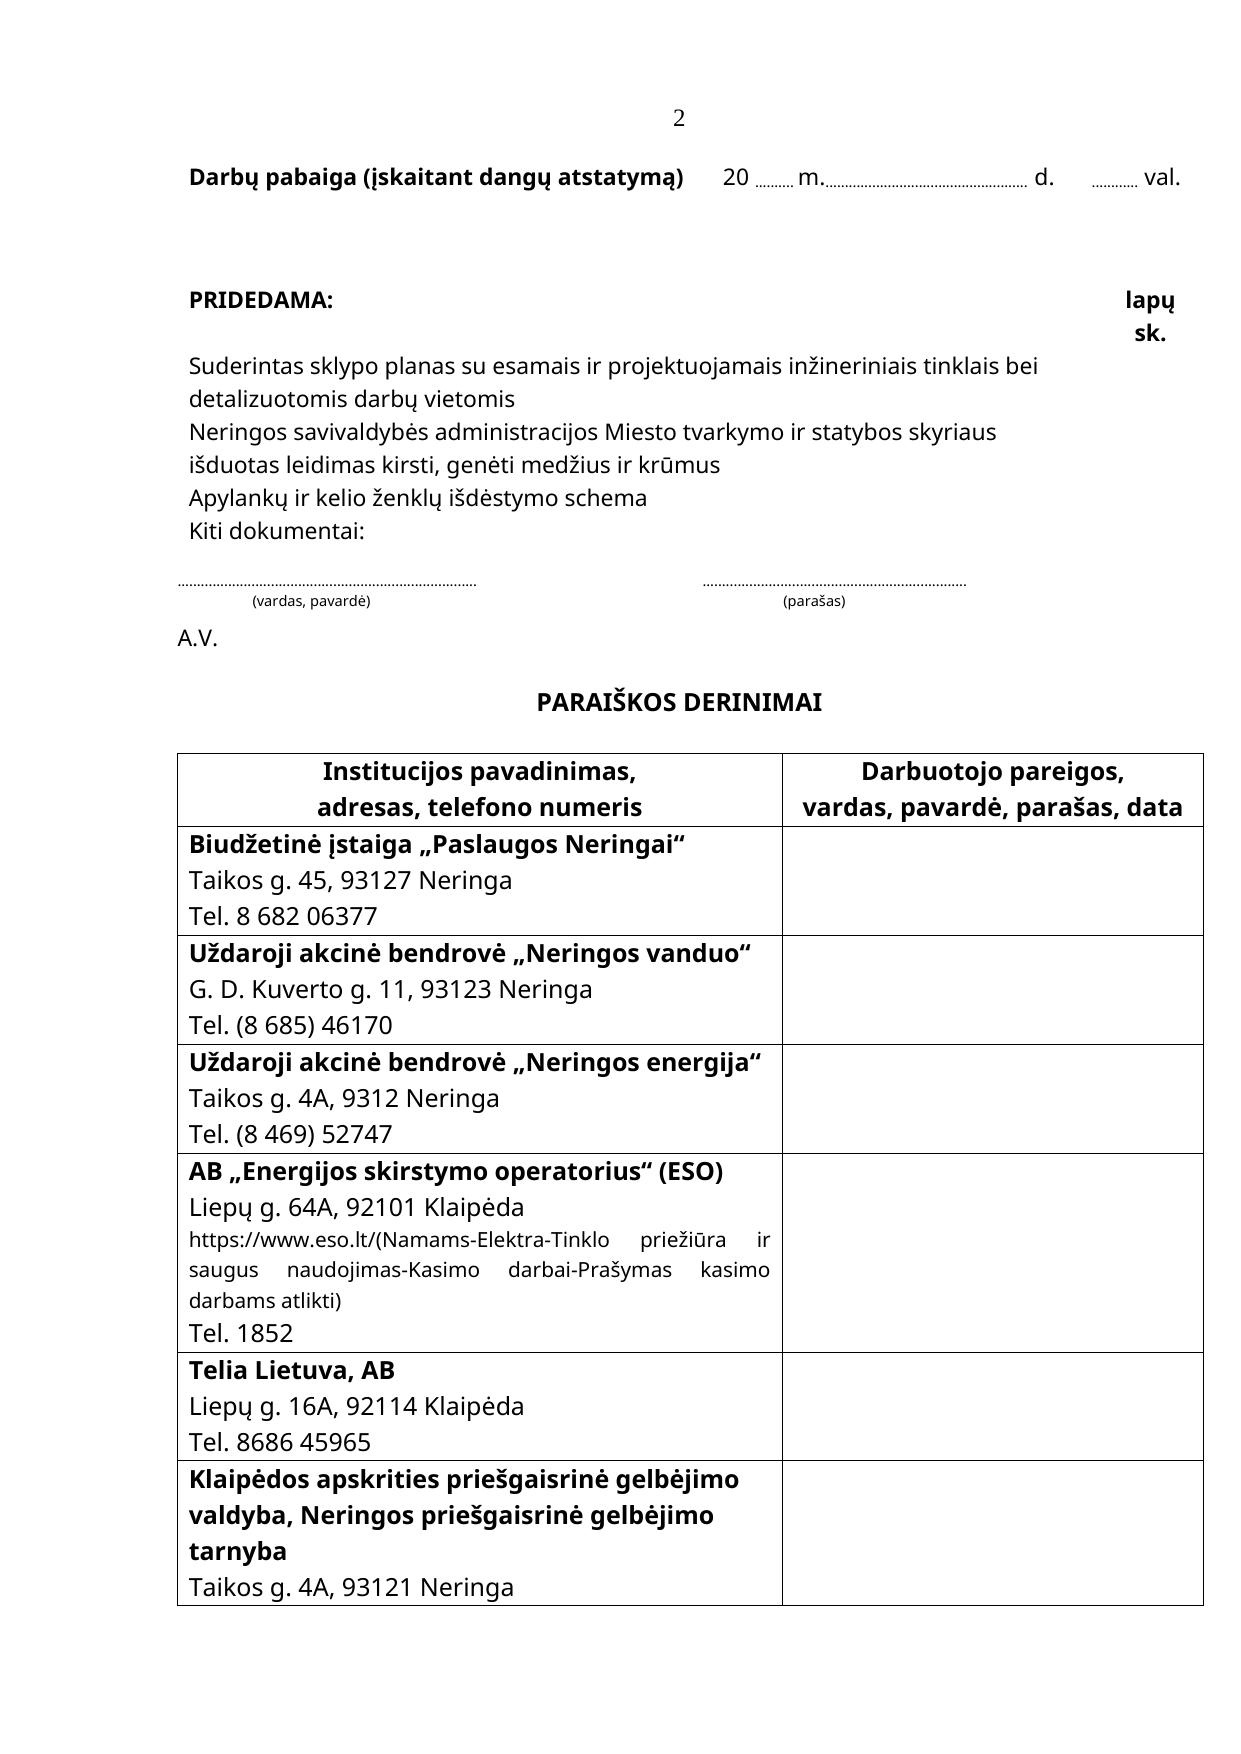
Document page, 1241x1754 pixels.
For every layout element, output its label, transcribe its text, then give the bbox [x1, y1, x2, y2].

text ............................................................................. .................................................................... [177, 560, 1181, 591]
table_cell [783, 1461, 1203, 1605]
table_cell Biudžetinė įstaiga „Paslaugos Neringai“ Taikos g. 45, 93127 Neringa Tel. 8 682 06377 [178, 827, 782, 935]
text PARAIŠKOS DERINIMAI [177, 685, 1181, 719]
table_cell ............ val. [1079, 161, 1192, 260]
table_cell 20 .......... m..................................................... d. [711, 161, 1079, 260]
text A.V. [177, 622, 1181, 654]
table_cell [1192, 161, 1196, 260]
table_cell Uždaroji akcinė bendrovė „Neringos vanduo“ G. D. Kuverto g. 11, 93123 Neringa Tel. (8 685) 46170 [178, 936, 782, 1043]
table_cell [1097, 482, 1204, 515]
table_header Institucijos pavadinimas, adresas, telefono numeris [178, 754, 782, 826]
table_cell [1097, 416, 1204, 482]
table_cell Telia Lietuva, AB Liepų g. 16A, 92114 Klaipėda Tel. 8686 45965 [178, 1353, 782, 1460]
table_cell PRIDEDAMA: [177, 260, 1097, 350]
table_cell Apylankų ir kelio ženklų išdėstymo schema [177, 482, 1097, 515]
table_cell [1097, 350, 1204, 416]
table_cell [1196, 161, 1204, 260]
table_cell [783, 1154, 1203, 1352]
table_cell [783, 827, 1203, 935]
table_cell Uždaroji akcinė bendrovė „Neringos energija“ Taikos g. 4A, 9312 Neringa Tel. (8 469) 52747 [178, 1045, 782, 1152]
table_cell AB „Energijos skirstymo operatorius“ (ESO) Liepų g. 64A, 92101 Klaipėda https://www.eso.lt/(Namams-Elektra-Tinklo priežiūra ir saugus naudojimas-Kasimo darbai-Prašymas kasimo darbams atlikti) Tel. 1852 [178, 1154, 782, 1352]
table_cell [1097, 515, 1204, 560]
table_cell Suderintas sklypo planas su esamais ir projektuojamais inžineriniais tinklais bei detalizuotomis darbų vietomis [177, 350, 1097, 416]
table_cell Darbų pabaiga (įskaitant dangų atstatymą) [177, 161, 711, 260]
table_cell Kiti dokumentai: [177, 515, 1097, 560]
table_cell Klaipėdos apskrities priešgaisrinė gelbėjimo valdyba, Neringos priešgaisrinė gelbėjimo tarnyba Taikos g. 4A, 93121 Neringa [178, 1461, 782, 1605]
table_cell lapų sk. [1097, 260, 1204, 350]
table_cell [783, 936, 1203, 1043]
table_cell Neringos savivaldybės administracijos Miesto tvarkymo ir statybos skyriaus išduotas leidimas kirsti, genėti medžius ir krūmus [177, 416, 1097, 482]
table_cell [783, 1045, 1203, 1152]
table_cell [783, 1353, 1203, 1460]
table_header Darbuotojo pareigos, vardas, pavardė, parašas, data [783, 754, 1203, 826]
text (vardas, pavardė) (parašas) [177, 591, 1181, 622]
